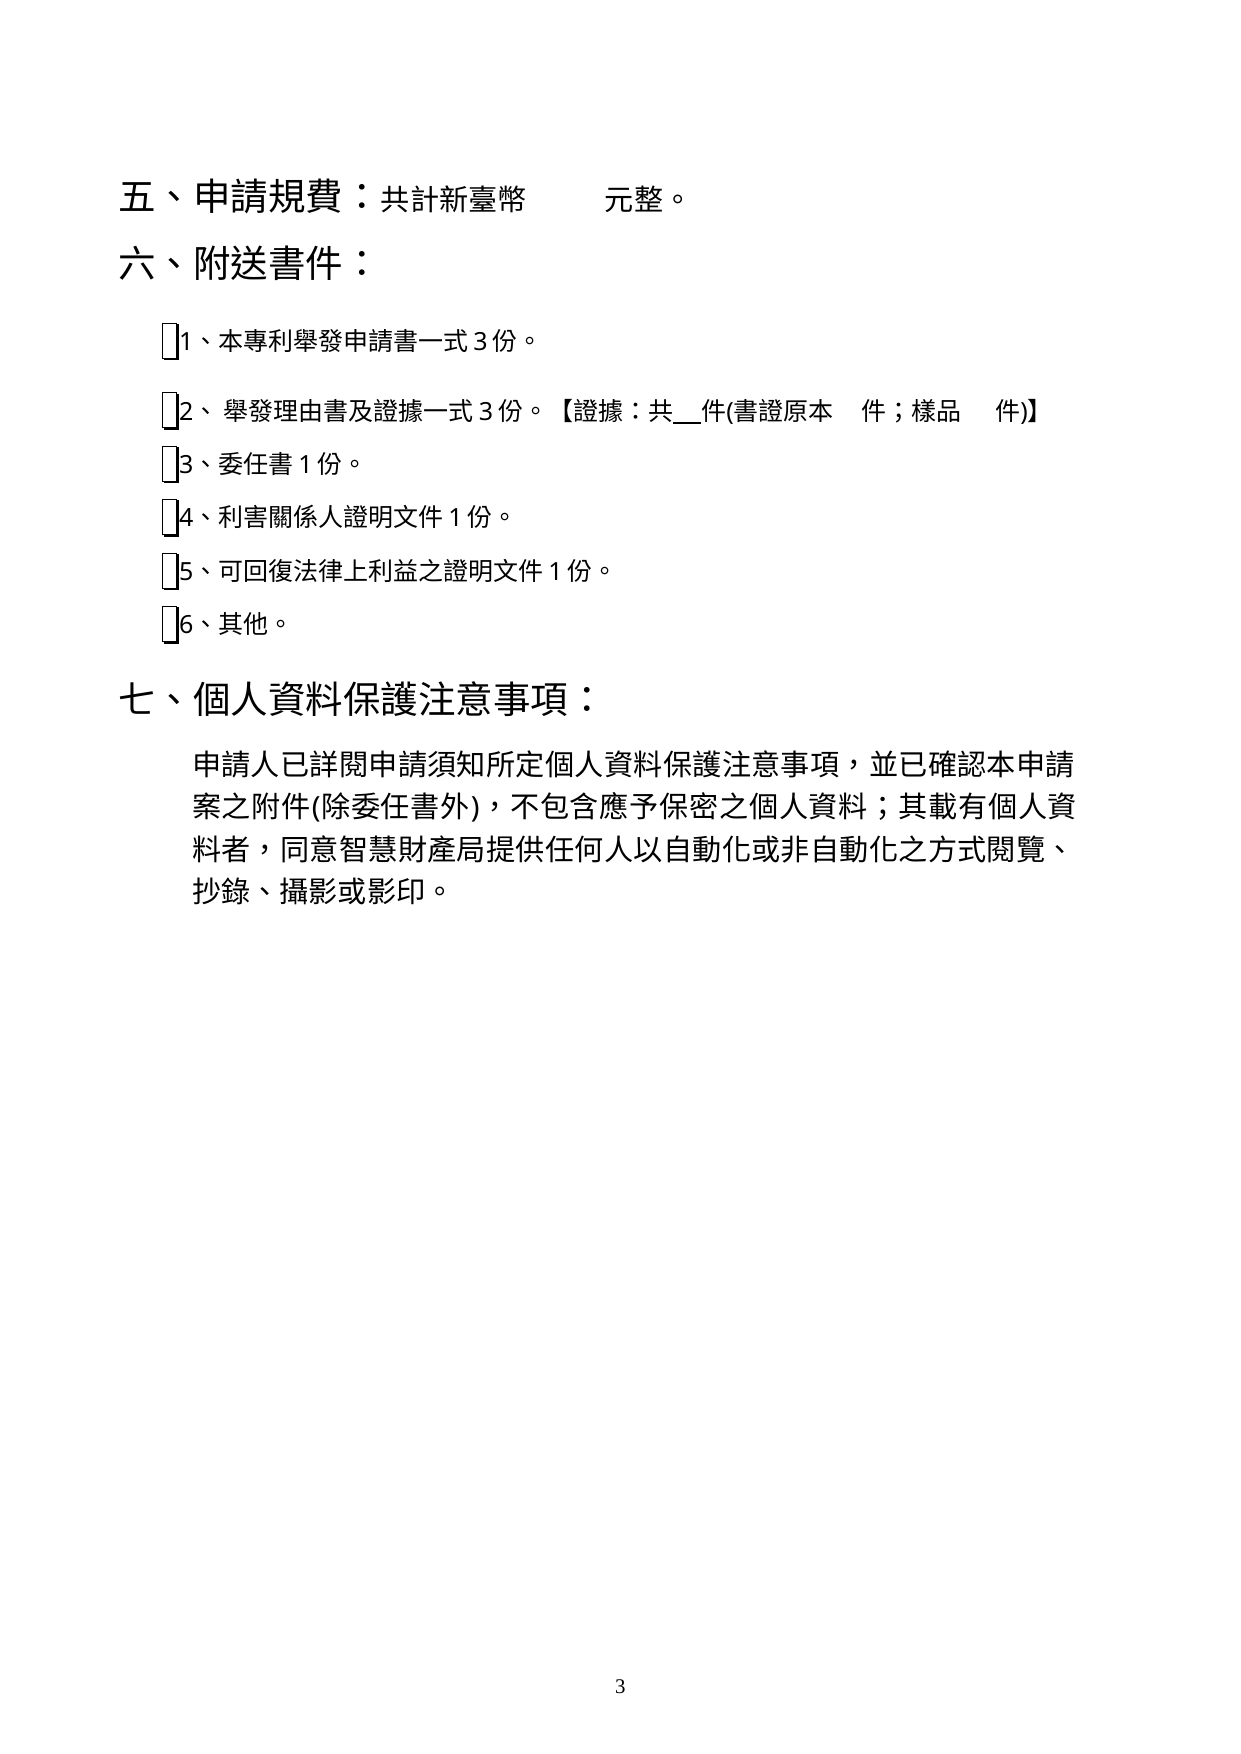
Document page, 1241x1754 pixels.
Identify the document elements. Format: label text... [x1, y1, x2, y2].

text 4、利害關係人證明文件1份。 [177, 498, 1122, 534]
text 3、委任書1份。 [156, 444, 1122, 481]
text 5、可回復法律上利益之證明文件1份。 [156, 551, 1122, 587]
text 七、個人資料保護注意事項： [118, 670, 1122, 724]
text [156, 498, 176, 534]
text 五、申請規費：共計新臺幣 元整。 [118, 166, 1117, 221]
text [156, 605, 176, 641]
text 2、 舉發理由書及證據一式3份。【證據：共 件(書證原本 件；樣品 件)】 [156, 391, 1122, 427]
text 1、本專利舉發申請書一式3份。 [156, 305, 1110, 374]
text 申請人已詳閱申請須知所定個人資料保護注意事項，並已確認本申請案之附件(除委任書外)，不包含應予保密之個人資料；其載有個人資料者，同意智慧財產局提供任何人以自動化或非自動化之方式閱覽、抄錄、攝影或影印。 [192, 742, 1078, 911]
text 6、其他。 [177, 605, 1122, 641]
text 六、附送書件： [118, 238, 1122, 288]
